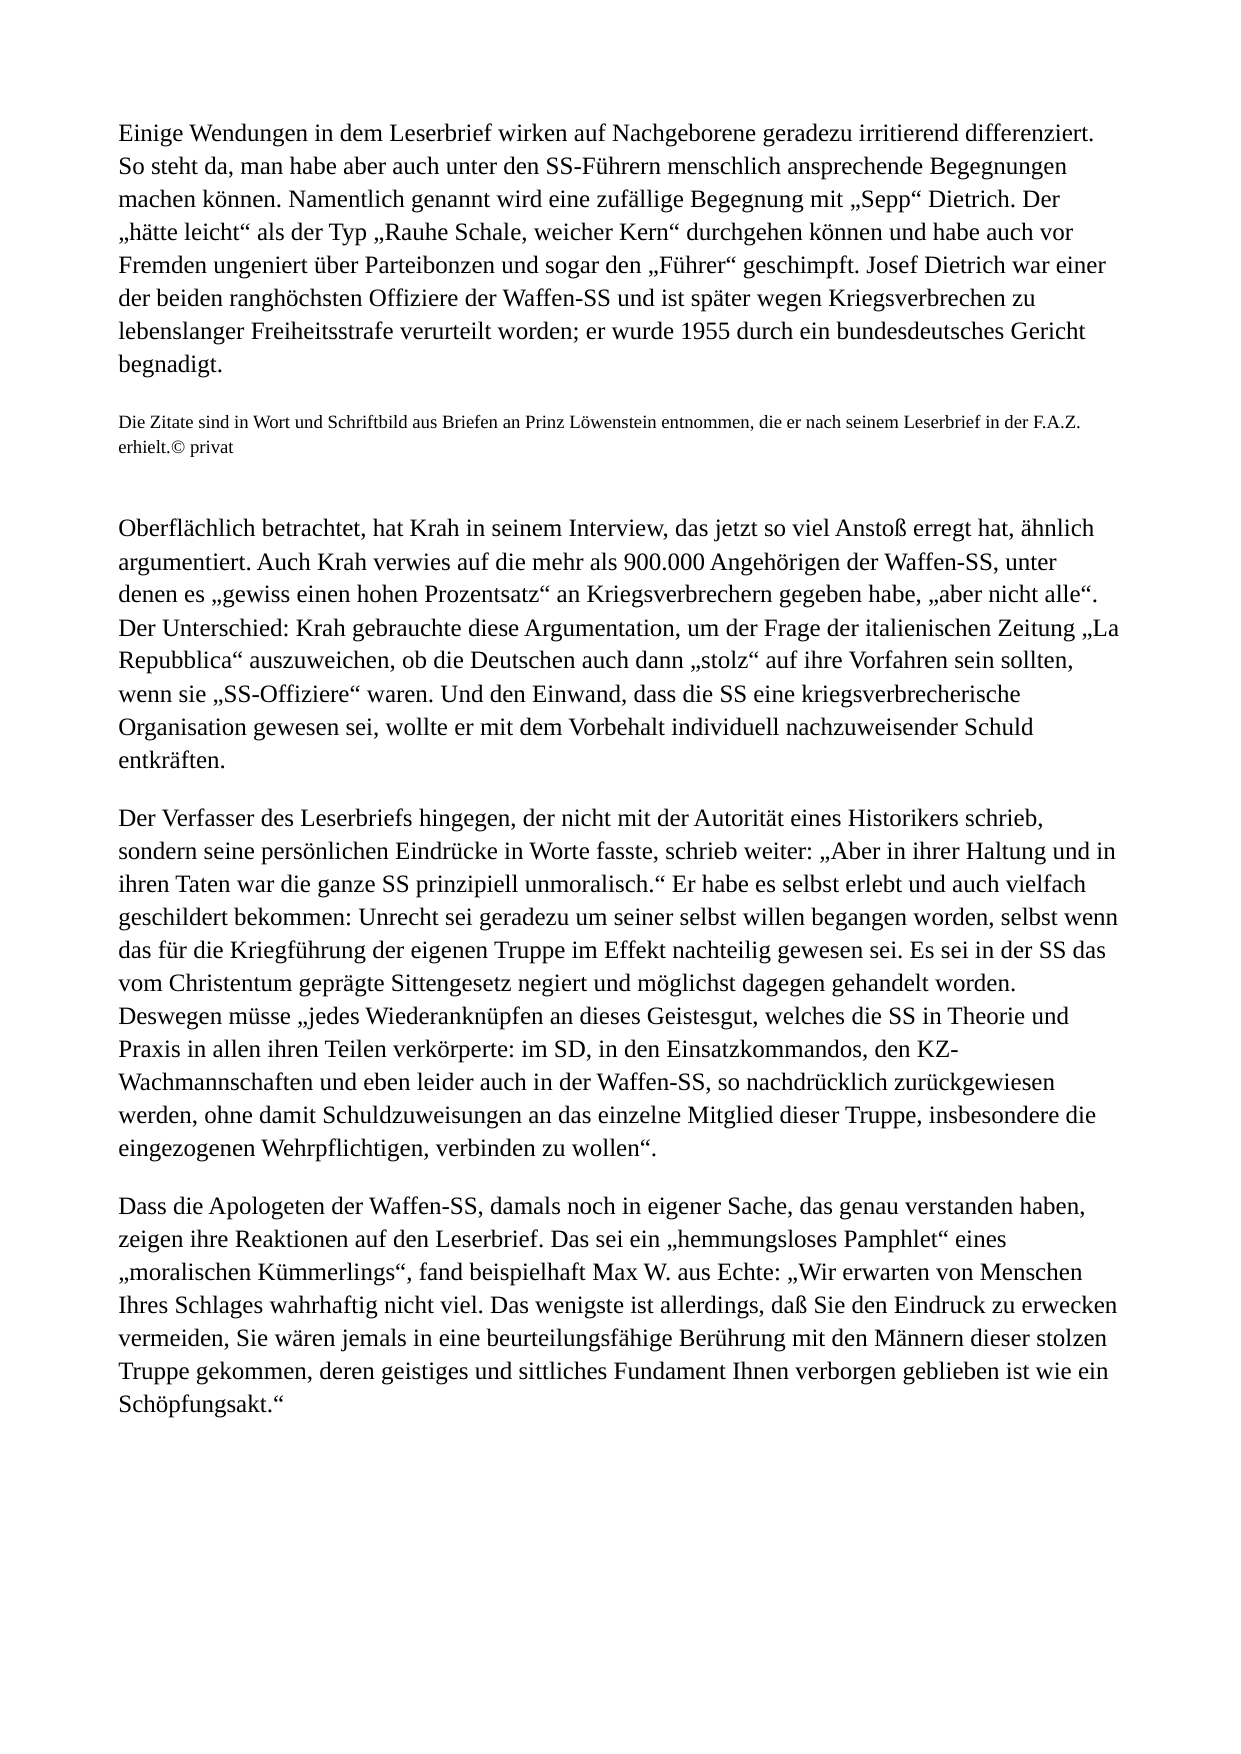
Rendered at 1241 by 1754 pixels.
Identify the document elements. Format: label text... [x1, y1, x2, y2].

text Dass die Apologeten der Waffen-SS, damals noch in eigener Sache, das genau verstanden haben, zeigen ihre Reaktionen auf den Leserbrief. Das sei ein „hemmungsloses Pamphlet“ eines „moralischen Kümmerlings“, fand beispielhaft Max W. aus Echte: „Wir erwarten von Menschen Ihres Schlages wahrhaftig nicht viel. Das wenigste ist allerdings, daß Sie den Eindruck zu erwecken vermeiden, Sie wären jemals in eine beurteilungsfähige Berührung mit den Männern dieser stolzen Truppe gekommen, deren geistiges und sittliches Fundament Ihnen verborgen geblieben ist wie ein Schöpfungsakt.“ [118, 1191, 1122, 1418]
text Einige Wendungen in dem Leserbrief wirken auf Nachgeborene geradezu irritierend differenziert. So steht da, man habe aber auch unter den SS-Führern menschlich ansprechende Begegnungen machen können. Namentlich genannt wird eine zufällige Begegnung mit „Sepp“ Dietrich. Der „hätte leicht“ als der Typ „Rauhe Schale, weicher Kern“ durchgehen können und habe auch vor Fremden ungeniert über Parteibonzen und sogar den „Führer“ geschimpft. Josef Dietrich war einer der beiden ranghöchsten Offiziere der Waffen-SS und ist später wegen Kriegsverbrechen zu lebenslanger Freiheitsstrafe verurteilt worden; er wurde 1955 durch ein bundesdeutsches Gericht begnadigt. [118, 118, 1122, 378]
text Der Verfasser des Leserbriefs hingegen, der nicht mit der Autorität eines Historikers schrieb, sondern seine persönlichen Eindrücke in Worte fasste, schrieb weiter: „Aber in ihrer Haltung und in ihren Taten war die ganze SS prinzipiell unmoralisch.“ Er habe es selbst erlebt und auch vielfach geschildert bekommen: Unrecht sei geradezu um seiner selbst willen begangen worden, selbst wenn das für die Kriegführung der eigenen Truppe im Effekt nachteilig gewesen sei. Es sei in der SS das vom Christentum geprägte Sittengesetz negiert und möglichst dagegen gehandelt worden. Deswegen müsse „jedes Wiederanknüpfen an dieses Geistesgut, welches die SS in Theorie und Praxis in allen ihren Teilen verkörperte: im SD, in den Einsatzkommandos, den KZ-Wachmannschaften und eben leider auch in der Waffen-SS, so nachdrücklich zurückgewiesen werden, ohne damit Schuldzuweisungen an das einzelne Mitglied dieser Truppe, insbesondere die eingezogenen Wehrpflichtigen, verbinden zu wollen“. [118, 803, 1122, 1162]
text Oberflächlich betrachtet, hat Krah in seinem Interview, das jetzt so viel Anstoß erregt hat, ähnlich argumentiert. Auch Krah verwies auf die mehr als 900.000 Angehörigen der Waffen-SS, unter denen es „gewiss einen hohen Prozentsatz“ an Kriegsverbrechern gegeben habe, „aber nicht alle“. Der Unterschied: Krah gebrauchte diese Argumentation, um der Frage der italienischen Zeitung „La Repubblica“ auszuweichen, ob die Deutschen auch dann „stolz“ auf ihre Vorfahren sein sollten, wenn sie „SS-Offiziere“ waren. Und den Einwand, dass die SS eine kriegsverbrecherische Organisation gewesen sei, wollte er mit dem Vorbehalt individuell nachzuweisender Schuld entkräften. [118, 513, 1122, 773]
text Die Zitate sind in Wort und Schriftbild aus Briefen an Prinz Löwenstein entnommen, die er nach seinem Leserbrief in der F.A.Z. erhielt.© privat [118, 407, 1122, 457]
